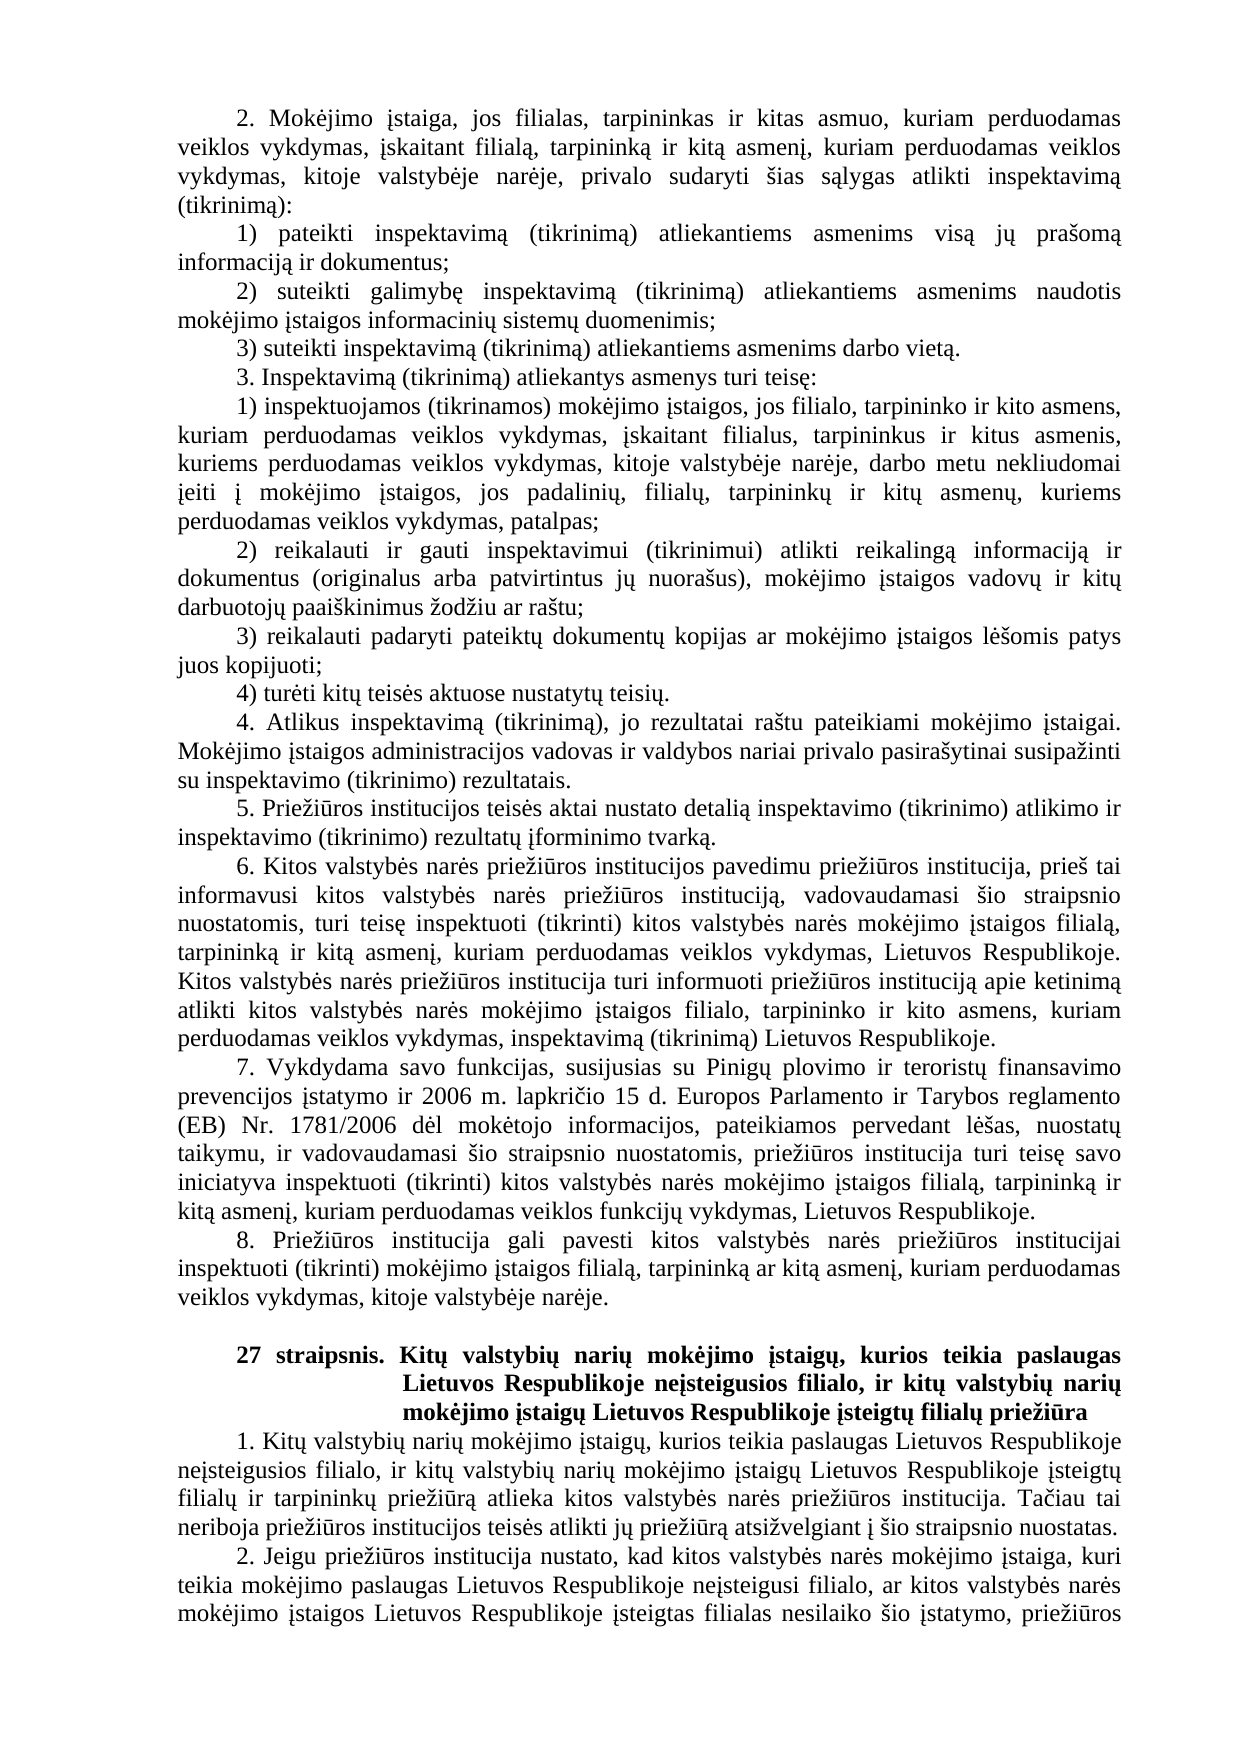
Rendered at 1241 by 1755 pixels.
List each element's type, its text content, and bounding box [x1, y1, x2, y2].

text 2) suteikti galimybę inspektavimą (tikrinimą) atliekantiems asmenims naudotis mokėjimo įstaigos informacinių sistemų duomenimis; [177, 276, 1122, 333]
text 1) pateikti inspektavimą (tikrinimą) atliekantiems asmenims visą jų prašomą informaciją ir dokumentus; [177, 218, 1122, 276]
text 6. Kitos valstybės narės priežiūros institucijos pavedimu priežiūros institucija, prieš tai informavusi kitos valstybės narės priežiūros instituciją, vadovaudamasi šio straipsnio nuostatomis, turi teisę inspektuoti (tikrinti) kitos valstybės narės mokėjimo įstaigos filialą, tarpininką ir kitą asmenį, kuriam perduodamas veiklos vykdymas, Lietuvos Respublikoje. Kitos valstybės narės priežiūros institucija turi informuoti priežiūros instituciją apie ketinimą atlikti kitos valstybės narės mokėjimo įstaigos filialo, tarpininko ir kito asmens, kuriam perduodamas veiklos vykdymas, inspektavimą (tikrinimą) Lietuvos Respublikoje. [177, 851, 1122, 1052]
text 3) reikalauti padaryti pateiktų dokumentų kopijas ar mokėjimo įstaigos lėšomis patys juos kopijuoti; [177, 621, 1122, 678]
text 2. Mokėjimo įstaiga, jos filialas, tarpininkas ir kitas asmuo, kuriam perduodamas veiklos vykdymas, įskaitant filialą, tarpininką ir kitą asmenį, kuriam perduodamas veiklos vykdymas, kitoje valstybėje narėje, privalo sudaryti šias sąlygas atlikti inspektavimą (tikrinimą): [177, 103, 1122, 218]
text 5. Priežiūros institucijos teisės aktai nustato detalią inspektavimo (tikrinimo) atlikimo ir inspektavimo (tikrinimo) rezultatų įforminimo tvarką. [177, 793, 1122, 851]
text 2) reikalauti ir gauti inspektavimui (tikrinimui) atlikti reikalingą informaciją ir dokumentus (originalus arba patvirtintus jų nuorašus), mokėjimo įstaigos vadovų ir kitų darbuotojų paaiškinimus žodžiu ar raštu; [177, 535, 1122, 621]
text 1) inspektuojamos (tikrinamos) mokėjimo įstaigos, jos filialo, tarpininko ir kito asmens, kuriam perduodamas veiklos vykdymas, įskaitant filialus, tarpininkus ir kitus asmenis, kuriems perduodamas veiklos vykdymas, kitoje valstybėje narėje, darbo metu nekliudomai įeiti į mokėjimo įstaigos, jos padalinių, filialų, tarpininkų ir kitų asmenų, kuriems perduodamas veiklos vykdymas, patalpas; [177, 391, 1122, 535]
text 2. Jeigu priežiūros institucija nustato, kad kitos valstybės narės mokėjimo įstaiga, kuri teikia mokėjimo paslaugas Lietuvos Respublikoje neįsteigusi filialo, ar kitos valstybės narės mokėjimo įstaigos Lietuvos Respublikoje įsteigtas filialas nesilaiko šio įstatymo, priežiūros [177, 1541, 1122, 1627]
text 7. Vykdydama savo funkcijas, susijusias su Pinigų plovimo ir teroristų finansavimo prevencijos įstatymo ir 2006 m. lapkričio 15 d. Europos Parlamento ir Tarybos reglamento (EB) Nr. 1781/2006 dėl mokėtojo informacijos, pateikiamos pervedant lėšas, nuostatų taikymu, ir vadovaudamasi šio straipsnio nuostatomis, priežiūros institucija turi teisę savo iniciatyva inspektuoti (tikrinti) kitos valstybės narės mokėjimo įstaigos filialą, tarpininką ir kitą asmenį, kuriam perduodamas veiklos funkcijų vykdymas, Lietuvos Respublikoje. [177, 1052, 1122, 1225]
text 3. Inspektavimą (tikrinimą) atliekantys asmenys turi teisę: [177, 362, 1122, 391]
text 1. Kitų valstybių narių mokėjimo įstaigų, kurios teikia paslaugas Lietuvos Respublikoje neįsteigusios filialo, ir kitų valstybių narių mokėjimo įstaigų Lietuvos Respublikoje įsteigtų filialų ir tarpininkų priežiūrą atlieka kitos valstybės narės priežiūros institucija. Tačiau tai neriboja priežiūros institucijos teisės atlikti jų priežiūrą atsižvelgiant į šio straipsnio nuostatas. [177, 1426, 1122, 1541]
text 4. Atlikus inspektavimą (tikrinimą), jo rezultatai raštu pateikiami mokėjimo įstaigai. Mokėjimo įstaigos administracijos vadovas ir valdybos nariai privalo pasirašytinai susipažinti su inspektavimo (tikrinimo) rezultatais. [177, 707, 1122, 793]
text 8. Priežiūros institucija gali pavesti kitos valstybės narės priežiūros institucijai inspektuoti (tikrinti) mokėjimo įstaigos filialą, tarpininką ar kitą asmenį, kuriam perduodamas veiklos vykdymas, kitoje valstybėje narėje. [177, 1225, 1122, 1311]
text 4) turėti kitų teisės aktuose nustatytų teisių. [177, 678, 1122, 707]
text 3) suteikti inspektavimą (tikrinimą) atliekantiems asmenims darbo vietą. [177, 333, 1122, 362]
text 27 straipsnis. Kitų valstybių narių mokėjimo įstaigų, kurios teikia paslaugas Lietuvos Respublikoje neįsteigusios filialo, ir kitų valstybių narių mokėjimo įstaigų Lietuvos Respublikoje įsteigtų filialų priežiūra [236, 1340, 1122, 1426]
